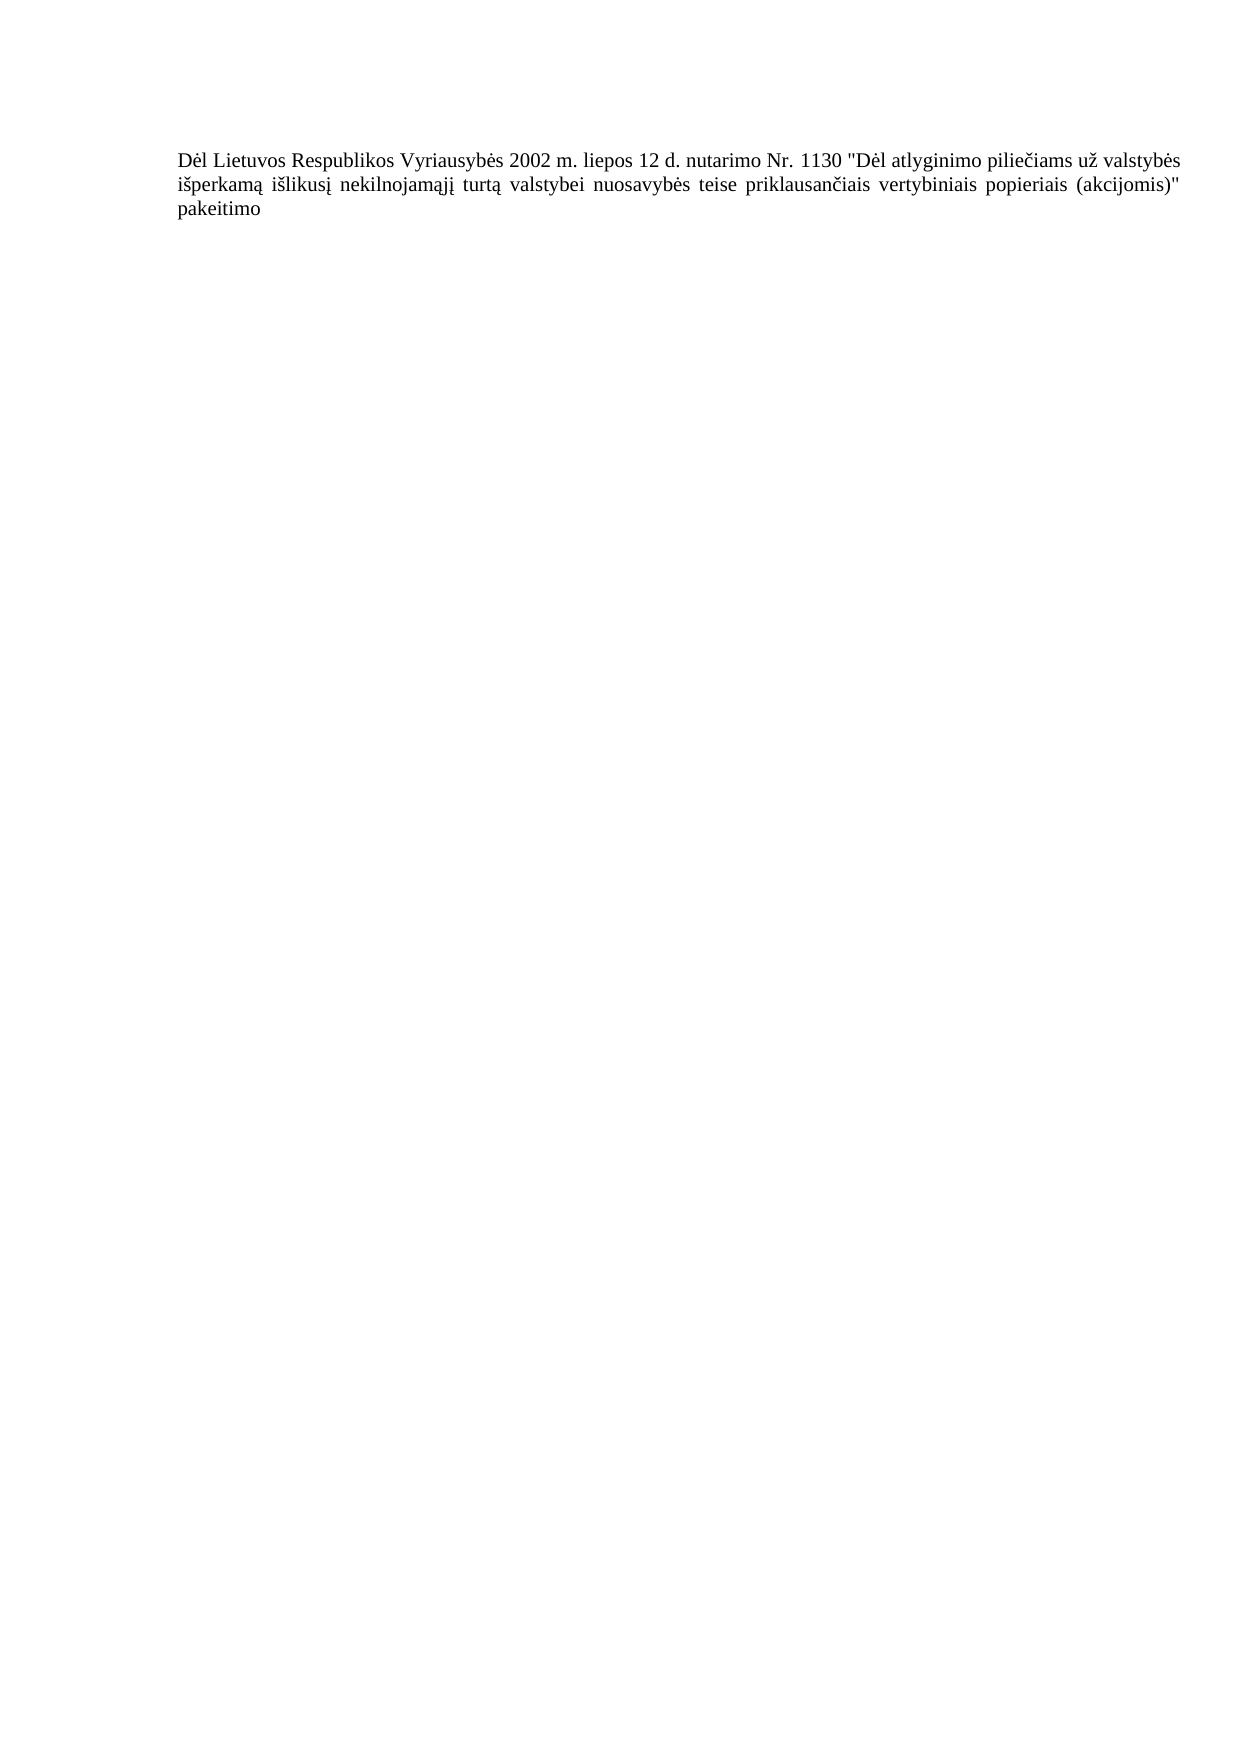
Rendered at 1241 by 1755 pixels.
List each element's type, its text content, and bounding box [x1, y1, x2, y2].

text Dėl Lietuvos Respublikos Vyriausybės 2002 m. liepos 12 d. nutarimo Nr. 1130 "Dėl atlyginimo piliečiams už valstybės išperkamą išlikusį nekilnojamąjį turtą valstybei nuosavybės teise priklausančiais vertybiniais popieriais (akcijomis)" pakeitimo [177, 148, 1181, 220]
